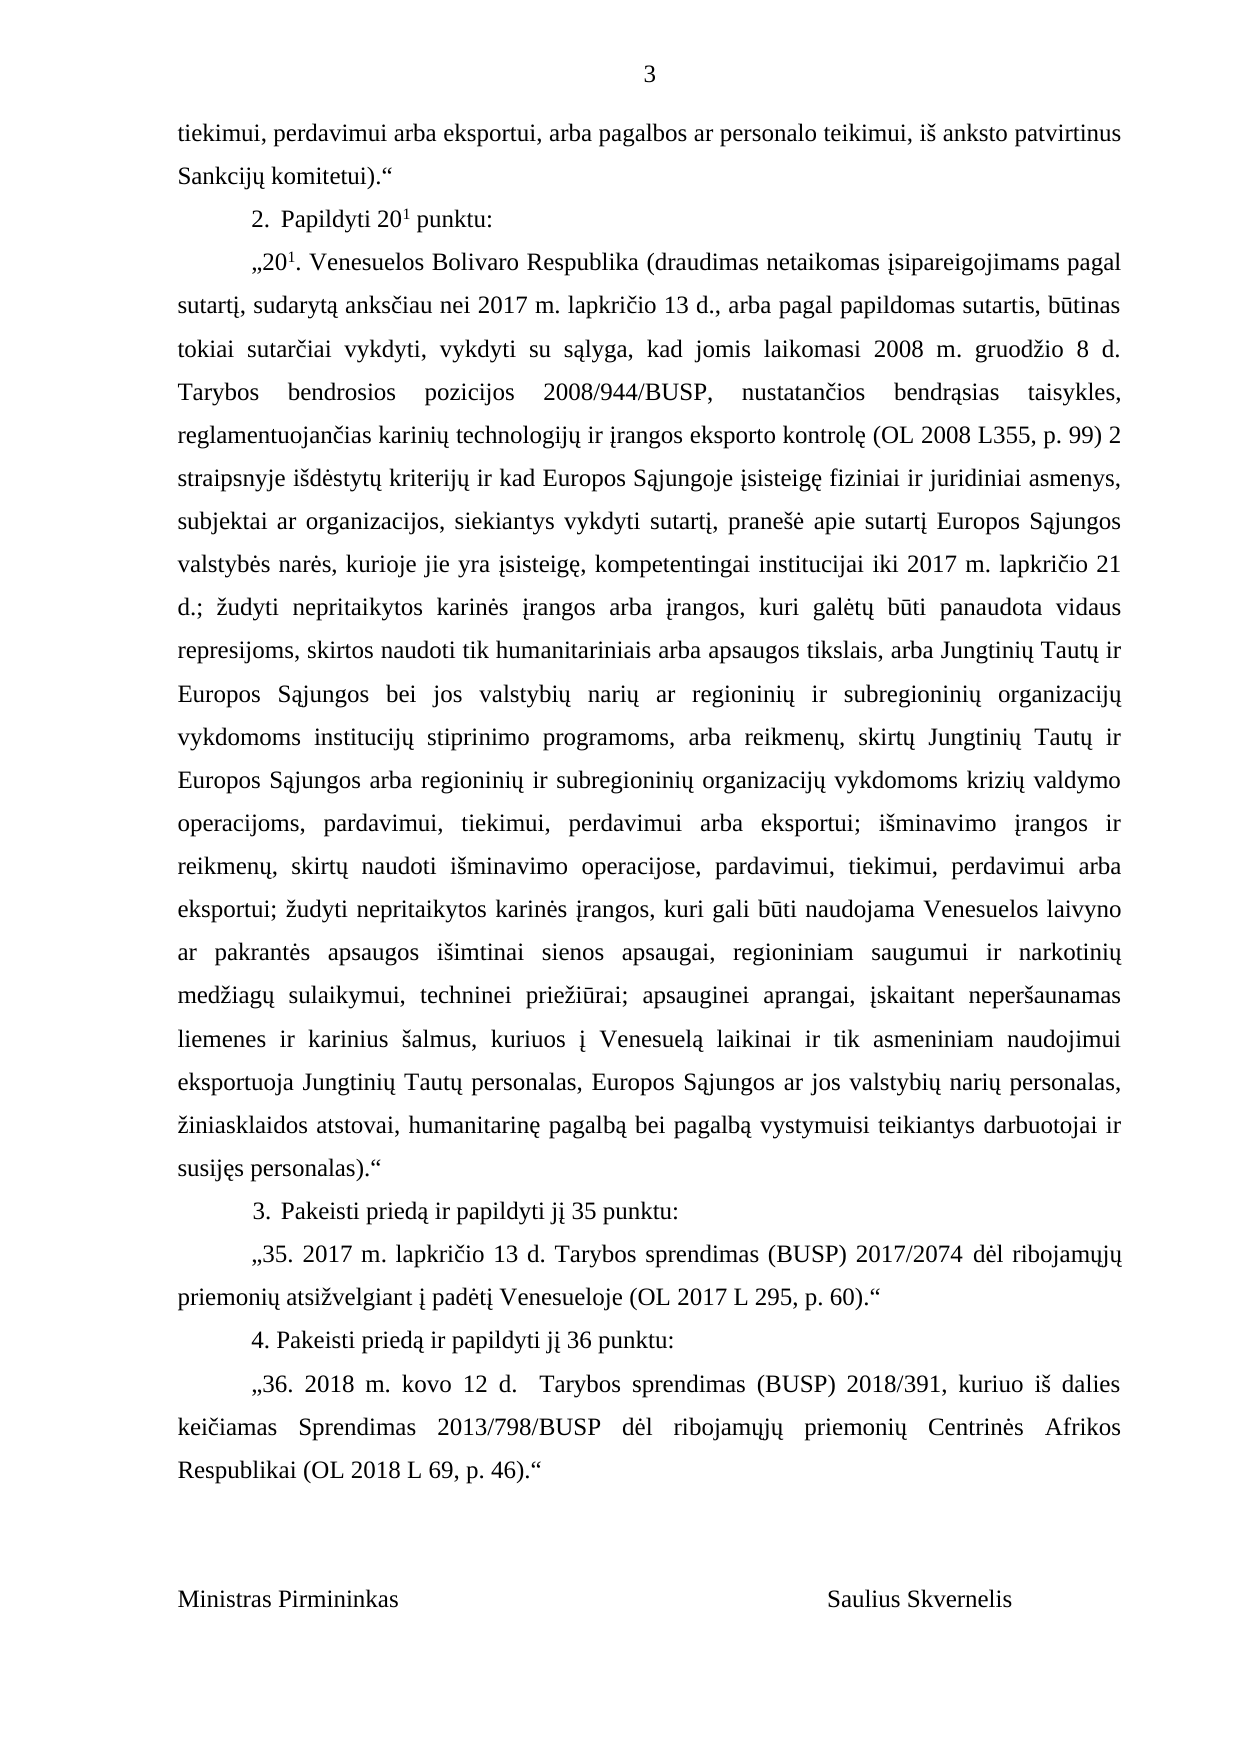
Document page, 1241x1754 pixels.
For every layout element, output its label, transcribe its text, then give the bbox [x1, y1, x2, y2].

text Ministras Pirmininkas Saulius Skvernelis [177, 1584, 1122, 1613]
text 3. Pakeisti priedą ir papildyti jį 35 punktu: [252, 1196, 1122, 1225]
text 4. Pakeisti priedą ir papildyti jį 36 punktu: [177, 1326, 1122, 1354]
text tiekimui, perdavimui arba eksportui, arba pagalbos ar personalo teikimui, iš anksto patvirtinus Sankcijų komitetui).“ [177, 118, 1122, 190]
text „201. Venesuelos Bolivaro Respublika (draudimas netaikomas įsipareigojimams pagal sutartį, sudarytą anksčiau nei 2017 m. lapkričio 13 d., arba pagal papildomas sutartis, būtinas tokiai sutarčiai vykdyti, vykdyti su sąlyga, kad jomis laikomasi 2008 m. gruodžio 8 d. Tarybos bendrosios pozicijos 2008/944/BUSP, nustatančios bendrąsias taisykles, reglamentuojančias karinių technologijų ir įrangos eksporto kontrolę (OL 2008 L355, p. 99) 2 straipsnyje išdėstytų kriterijų ir kad Europos Sąjungoje įsisteigę fiziniai ir juridiniai asmenys, subjektai ar organizacijos, siekiantys vykdyti sutartį, pranešė apie sutartį Europos Sąjungos valstybės narės, kurioje jie yra įsisteigę, kompetentingai institucijai iki 2017 m. lapkričio 21 d.; žudyti nepritaikytos karinės įrangos arba įrangos, kuri galėtų būti panaudota vidaus represijoms, skirtos naudoti tik humanitariniais arba apsaugos tikslais, arba Jungtinių Tautų ir Europos Sąjungos bei jos valstybių narių ar regioninių ir subregioninių organizacijų vykdomoms institucijų stiprinimo programoms, arba reikmenų, skirtų Jungtinių Tautų ir Europos Sąjungos arba regioninių ir subregioninių organizacijų vykdomoms krizių valdymo operacijoms, pardavimui, tiekimui, perdavimui arba eksportui; išminavimo įrangos ir reikmenų, skirtų naudoti išminavimo operacijose, pardavimui, tiekimui, perdavimui arba eksportui; žudyti nepritaikytos karinės įrangos, kuri gali būti naudojama Venesuelos laivyno ar pakrantės apsaugos išimtinai sienos apsaugai, regioniniam saugumui ir narkotinių medžiagų sulaikymui, techninei priežiūrai; apsauginei aprangai, įskaitant neperšaunamas liemenes ir karinius šalmus, kuriuos į Venesuelą laikinai ir tik asmeniniam naudojimui eksportuoja Jungtinių Tautų personalas, Europos Sąjungos ar jos valstybių narių personalas, žiniasklaidos atstovai, humanitarinę pagalbą bei pagalbą vystymuisi teikiantys darbuotojai ir susijęs personalas).“ [177, 247, 1122, 1182]
text „36. 2018 m. kovo 12 d. Tarybos sprendimas (BUSP) 2018/391, kuriuo iš dalies keičiamas Sprendimas 2013/798/BUSP dėl ribojamųjų priemonių Centrinės Afrikos Respublikai (OL 2018 L 69, p. 46).“ [177, 1369, 1122, 1484]
text „35. 2017 m. lapkričio 13 d. Tarybos sprendimas (BUSP) 2017/2074 dėl ribojamųjų priemonių atsižvelgiant į padėtį Venesueloje (OL 2017 L 295, p. 60).“ [177, 1239, 1122, 1311]
text 2. Papildyti 201 punktu: [177, 204, 1122, 233]
